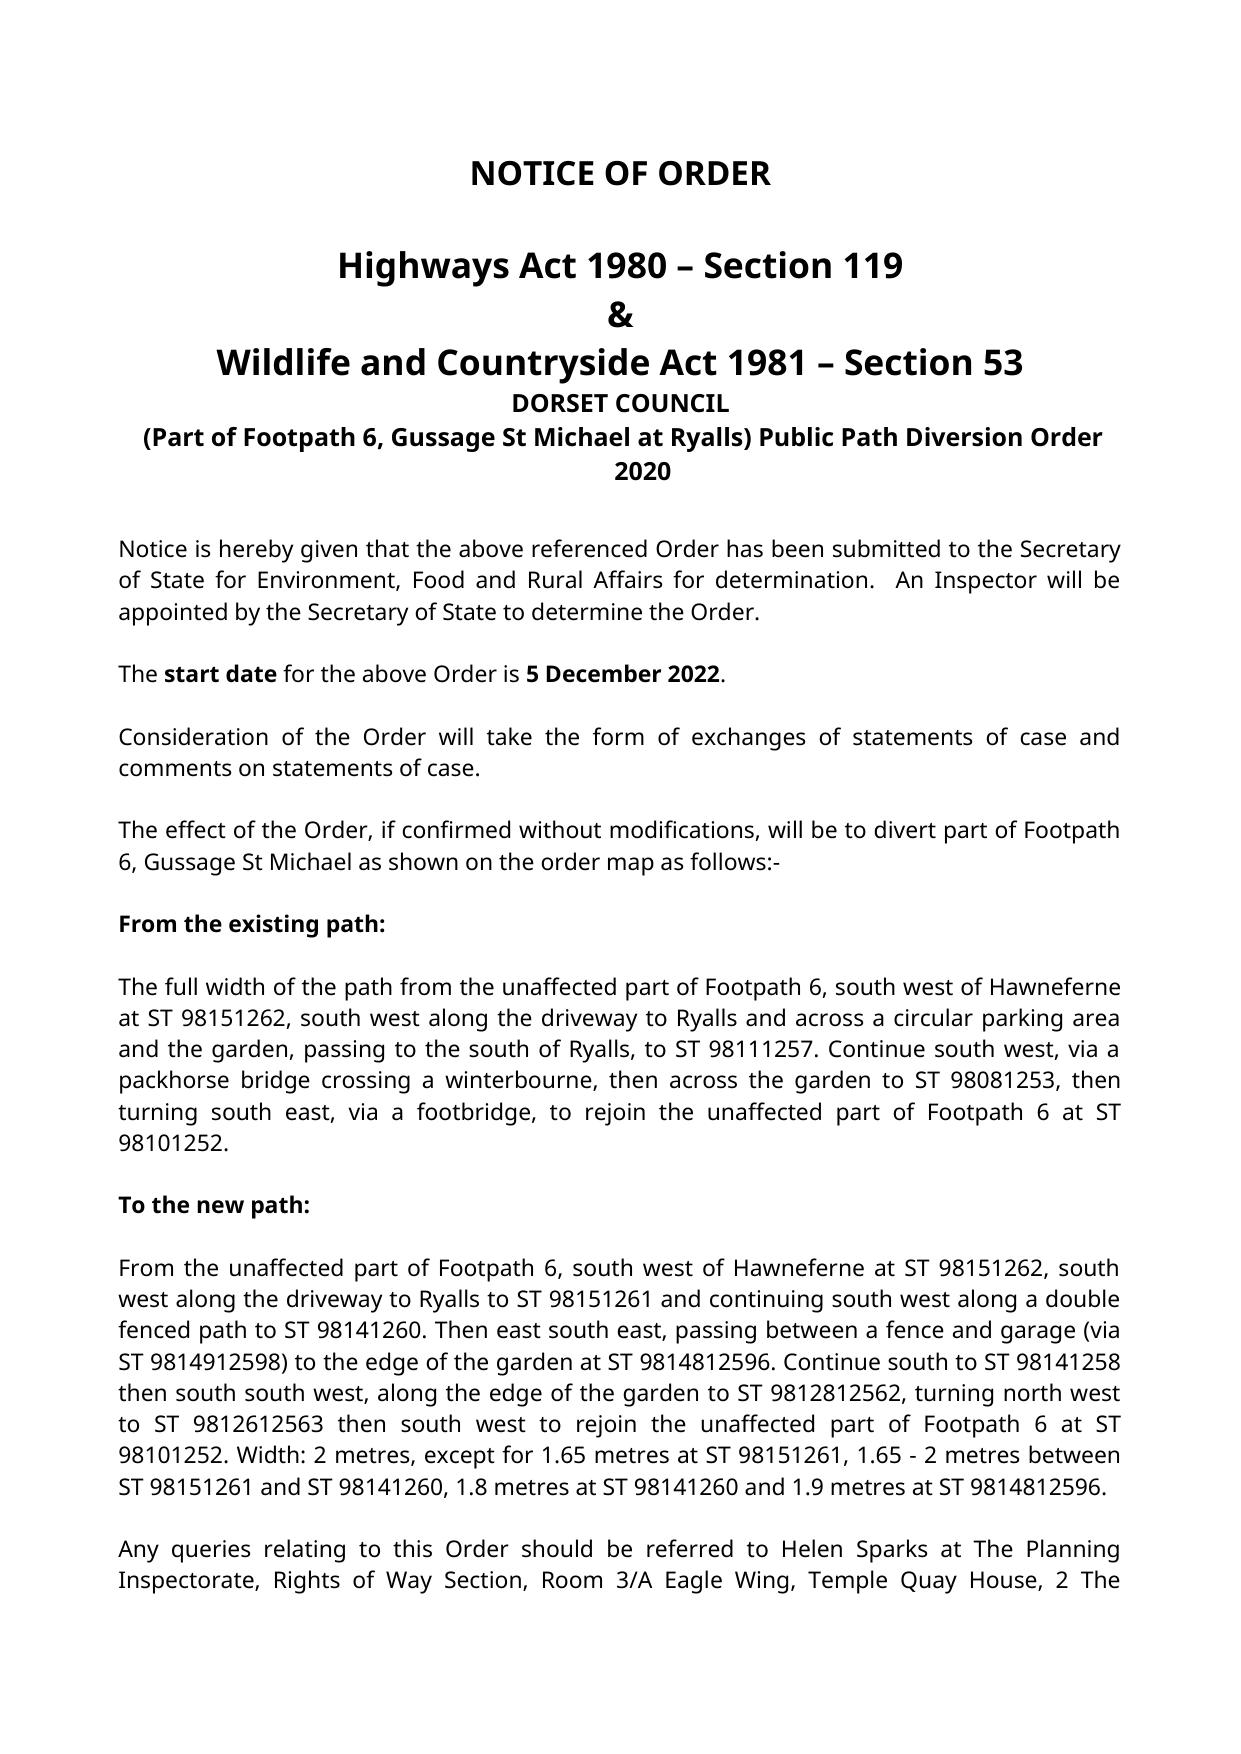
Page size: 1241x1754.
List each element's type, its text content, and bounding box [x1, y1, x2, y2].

text From the existing path: [118, 908, 1122, 939]
text The full width of the path from the unaffected part of Footpath 6, south west of Hawneferne at ST 98151262, south west along the driveway to Ryalls and across a circular parking area and the garden, passing to the south of Ryalls, to ST 98111257. Continue south west, via a packhorse bridge crossing a winterbourne, then across the garden to ST 98081253, then turning south east, via a footbridge, to rejoin the unaffected part of Footpath 6 at ST 98101252. [118, 971, 1122, 1158]
text To the new path: [118, 1189, 1122, 1221]
text Any queries relating to this Order should be referred to Helen Sparks at The Planning Inspectorate, Rights of Way Section, Room 3/A Eagle Wing, Temple Quay House, 2 The [118, 1533, 1122, 1596]
text Consideration of the Order will take the form of exchanges of statements of case and comments on statements of case. [118, 721, 1122, 783]
text (Part of Footpath 6, Gussage St Michael at Ryalls) Public Path Diversion Order 2020 [118, 419, 1122, 488]
text NOTICE OF ORDER [118, 150, 1122, 195]
text Highways Act 1980 – Section 119 [118, 241, 1122, 289]
text DORSET COUNCIL [118, 386, 1122, 419]
text The start date for the above Order is 5 December 2022. [118, 658, 1122, 689]
text & [118, 289, 1122, 337]
text From the unaffected part of Footpath 6, south west of Hawneferne at ST 98151262, south west along the driveway to Ryalls to ST 98151261 and continuing south west along a double fenced path to ST 98141260. Then east south east, passing between a fence and garage (via ST 9814912598) to the edge of the garden at ST 9814812596. Continue south to ST 98141258 then south south west, along the edge of the garden to ST 9812812562, turning north west to ST 9812612563 then south west to rejoin the unaffected part of Footpath 6 at ST 98101252. Width: 2 metres, except for 1.65 metres at ST 98151261, 1.65 - 2 metres between ST 98151261 and ST 98141260, 1.8 metres at ST 98141260 and 1.9 metres at ST 9814812596. [118, 1252, 1122, 1502]
text Wildlife and Countryside Act 1981 – Section 53 [118, 337, 1122, 386]
text The effect of the Order, if confirmed without modifications, will be to divert part of Footpath 6, Gussage St Michael as shown on the order map as follows:- [118, 814, 1122, 877]
text Notice is hereby given that the above referenced Order has been submitted to the Secretary of State for Environment, Food and Rural Affairs for determination. An Inspector will be appointed by the Secretary of State to determine the Order. [118, 533, 1122, 627]
